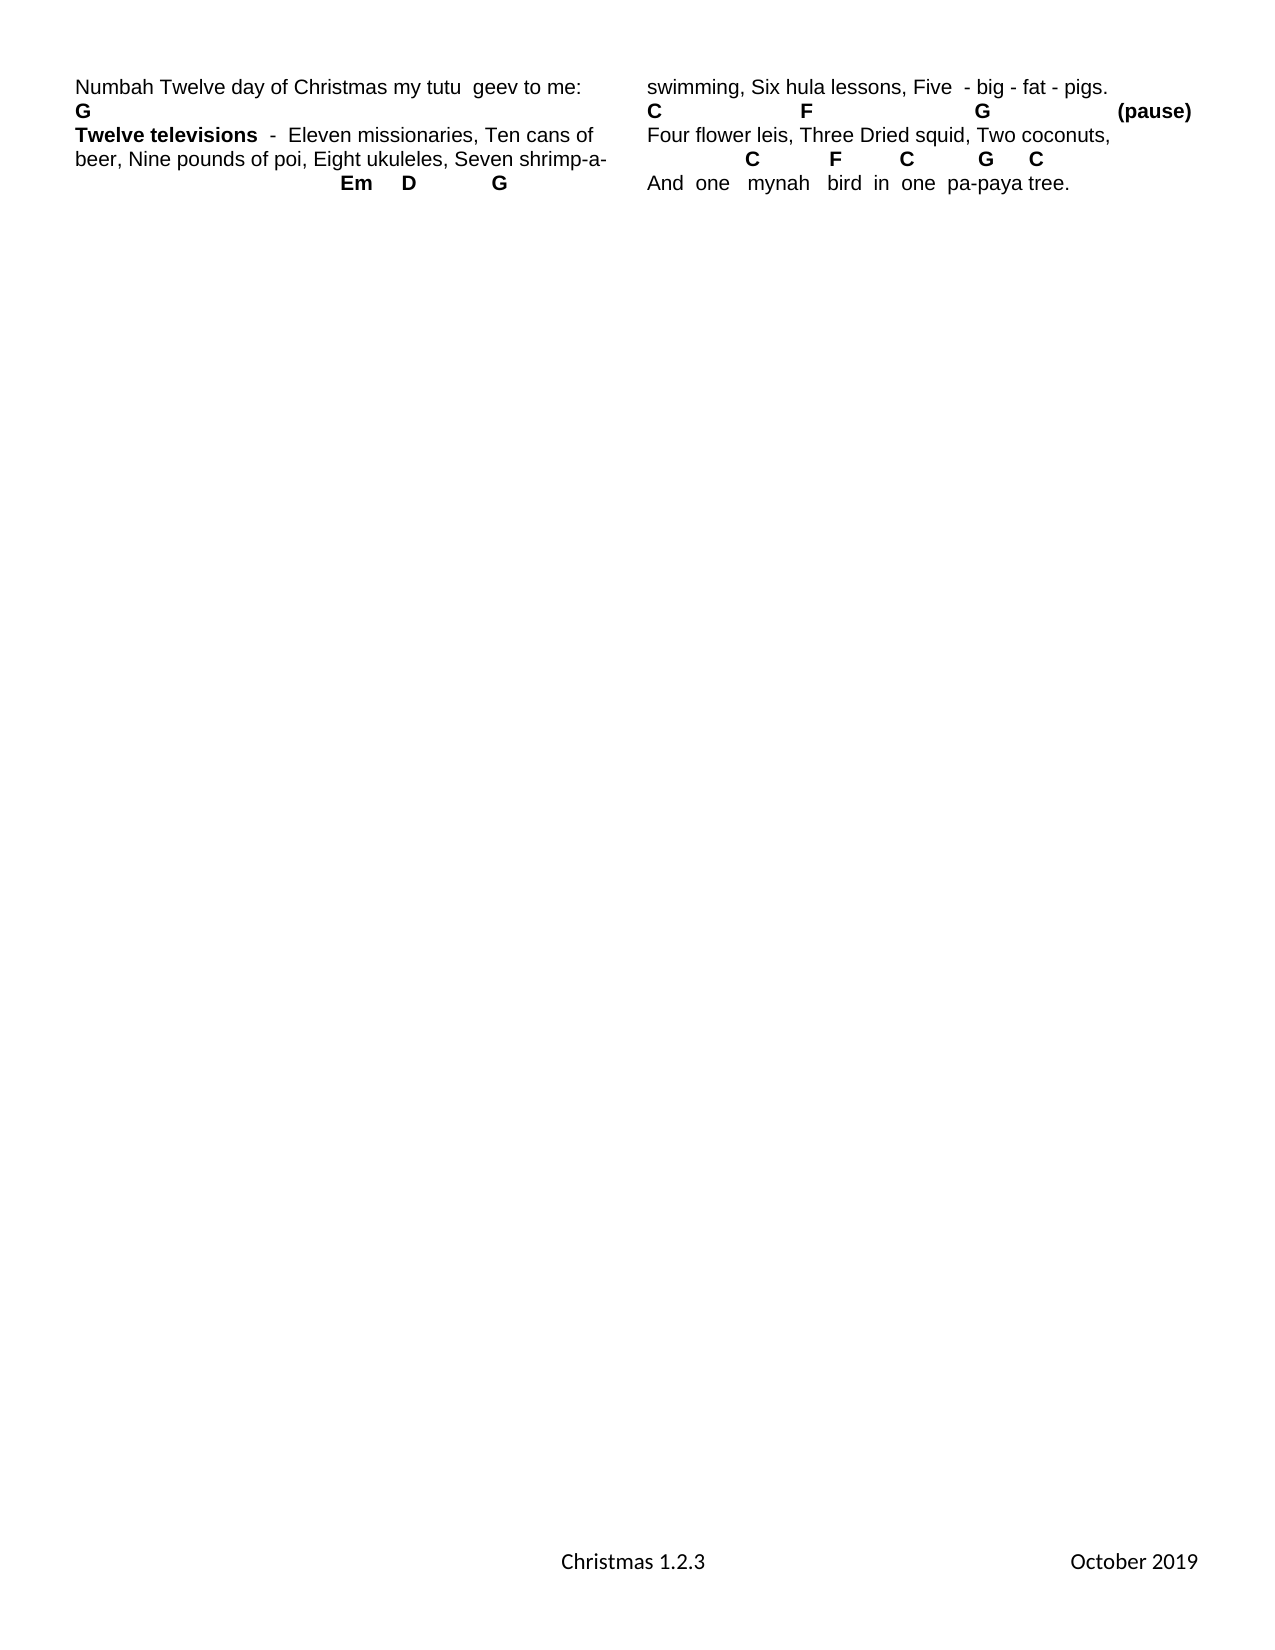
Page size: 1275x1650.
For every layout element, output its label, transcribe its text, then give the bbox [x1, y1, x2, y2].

text Numbah Twelve day of Christmas my tutu geev to me: [75, 75, 628, 99]
text Em D G [75, 171, 628, 195]
text swimming, Six hula lessons, Five - big - fat - pigs. [647, 75, 1200, 99]
text C F C G C [647, 147, 1200, 171]
text G [75, 99, 628, 123]
text Twelve televisions - Eleven missionaries, Ten cans of beer, Nine pounds of poi, Eight ukuleles, Seven shrimp-a- [75, 123, 628, 171]
text C F G (pause) [647, 99, 1200, 123]
text Four flower leis, Three Dried squid, Two coconuts, [647, 123, 1200, 147]
text And one mynah bird in one pa-paya tree. [647, 171, 1200, 195]
